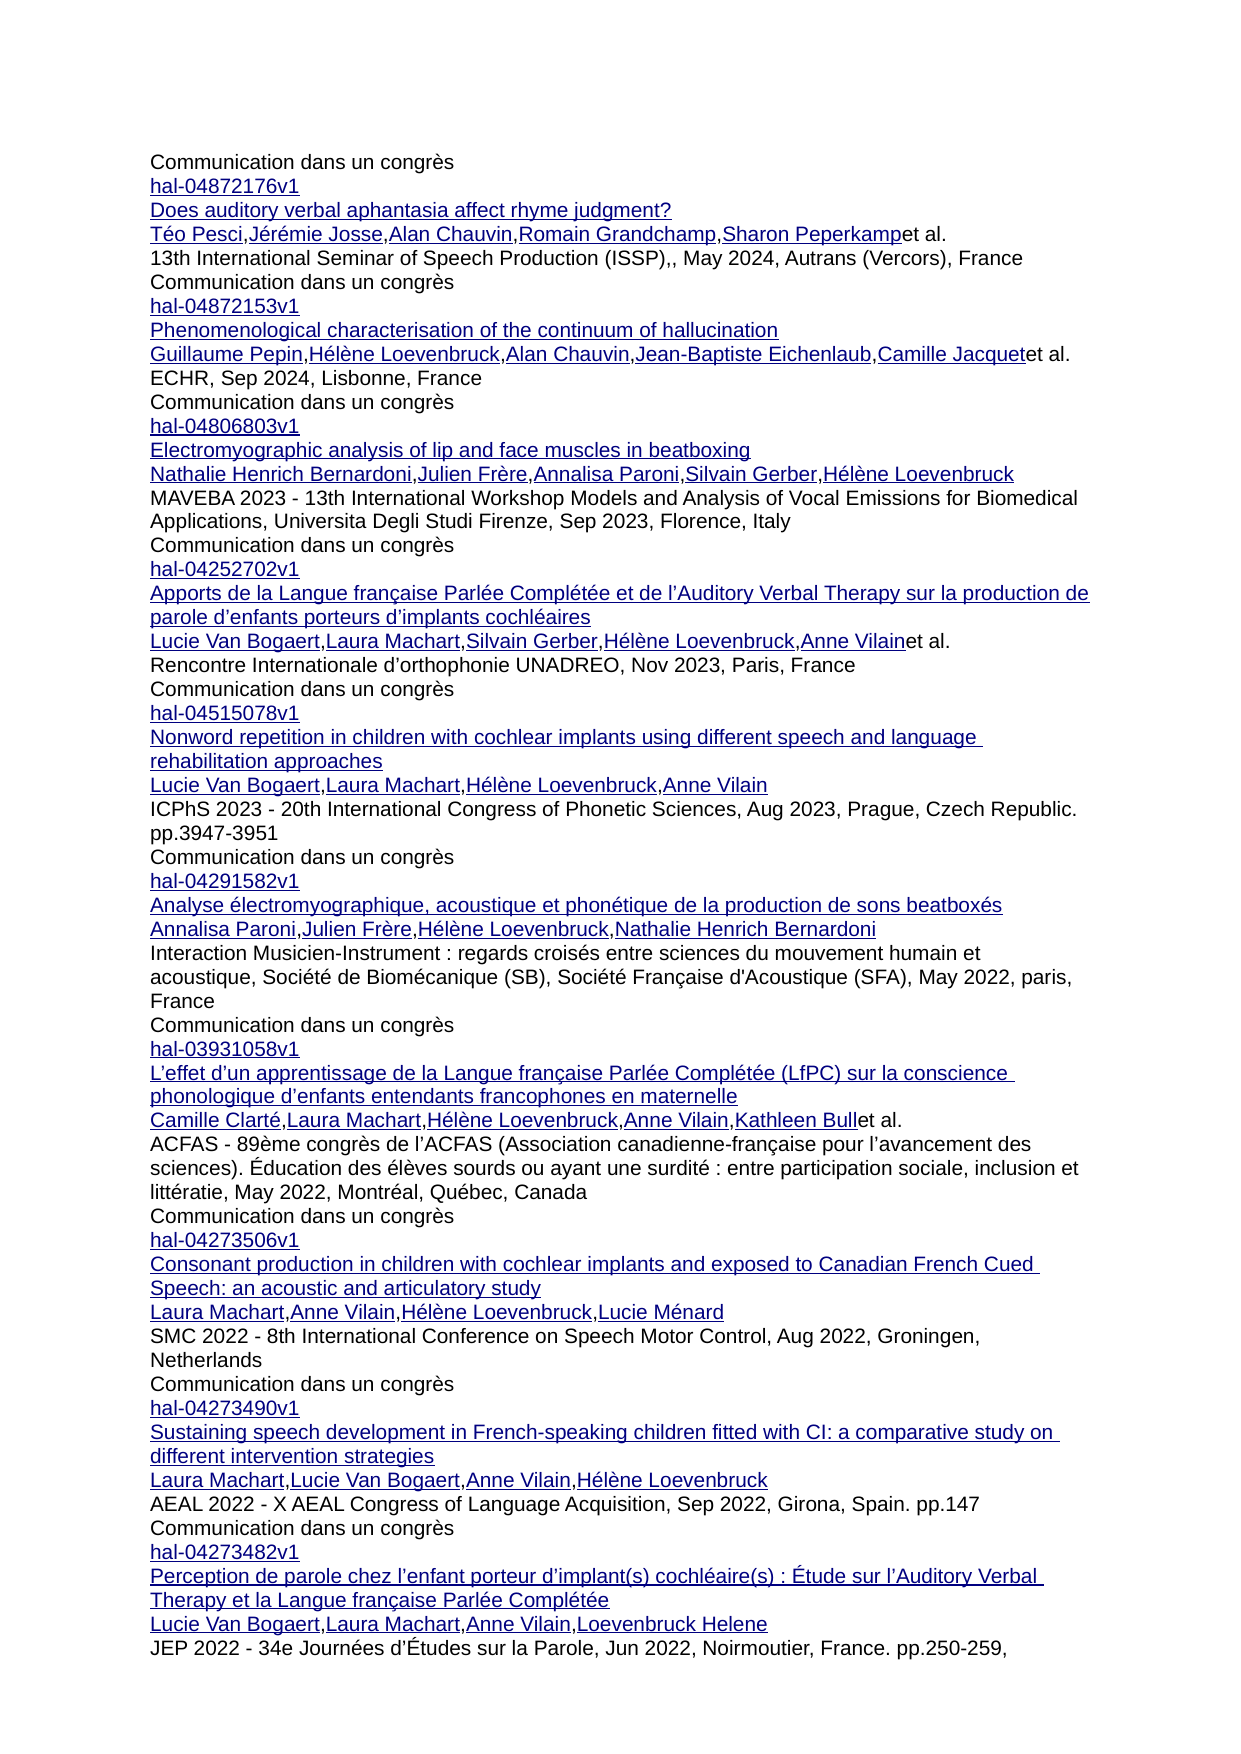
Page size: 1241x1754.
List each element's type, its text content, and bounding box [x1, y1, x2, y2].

table_cell L’effet d’un apprentissage de la Langue française Parlée Complétée (LfPC) sur la conscience phonologique d’enfants entendants francophones en maternelle Camille Clarté,Laura Machart,Hélène Loevenbruck,Anne Vilain,Kathleen Bullet al. ACFAS - 89ème congrès de l’ACFAS (Association canadienne-française pour l’avancement des sciences). Éducation des élèves sourds ou ayant une surdité : entre participation sociale, inclusion et littératie, May 2022, Montréal, Québec, Canada Communication dans un congrès hal-04273506v1 [150, 1060, 1090, 1252]
table_cell Phenomenological characterisation of the continuum of hallucination Guillaume Pepin,Hélène Loevenbruck,Alan Chauvin,Jean-Baptiste Eichenlaub,Camille Jacquetet al. ECHR, Sep 2024, Lisbonne, France Communication dans un congrès hal-04806803v1 [150, 318, 1090, 437]
table_cell Consonant production in children with cochlear implants and exposed to Canadian French Cued Speech: an acoustic and articulatory study Laura Machart,Anne Vilain,Hélène Loevenbruck,Lucie Ménard SMC 2022 - 8th International Conference on Speech Motor Control, Aug 2022, Groningen, Netherlands Communication dans un congrès hal-04273490v1 [150, 1252, 1090, 1420]
table_cell Analyse électromyographique, acoustique et phonétique de la production de sons beatboxés Annalisa Paroni,Julien Frère,Hélène Loevenbruck,Nathalie Henrich Bernardoni Interaction Musicien-Instrument : regards croisés entre sciences du mouvement humain et acoustique, Société de Biomécanique (SB), Société Française d'Acoustique (SFA), May 2022, paris, France Communication dans un congrès hal-03931058v1 [150, 893, 1090, 1060]
table_cell Sustaining speech development in French-speaking children fitted with CI: a comparative study on different intervention strategies Laura Machart,Lucie Van Bogaert,Anne Vilain,Hélène Loevenbruck AEAL 2022 - X AEAL Congress of Language Acquisition, Sep 2022, Girona, Spain. pp.147 Communication dans un congrès hal-04273482v1 [150, 1420, 1090, 1563]
table_cell Nonword repetition in children with cochlear implants using different speech and language rehabilitation approaches Lucie Van Bogaert,Laura Machart,Hélène Loevenbruck,Anne Vilain ICPhS 2023 - 20th International Congress of Phonetic Sciences, Aug 2023, Prague, Czech Republic. pp.3947-3951 Communication dans un congrès hal-04291582v1 [150, 725, 1090, 893]
table_cell Does auditory verbal aphantasia affect rhyme judgment? Téo Pesci,Jérémie Josse,Alan Chauvin,Romain Grandchamp,Sharon Peperkampet al. 13th International Seminar of Speech Production (ISSP),, May 2024, Autrans (Vercors), France Communication dans un congrès hal-04872153v1 [150, 198, 1090, 318]
table_cell Apports de la Langue française Parlée Complétée et de l’Auditory Verbal Therapy sur la production de [150, 581, 1090, 602]
table_cell parole d’enfants porteurs d’implants cochléaires Lucie Van Bogaert,Laura Machart,Silvain Gerber,Hélène Loevenbruck,Anne Vilainet al. Rencontre Internationale d’orthophonie UNADREO, Nov 2023, Paris, France Communication dans un congrès hal-04515078v1 [150, 603, 1090, 725]
table_cell Electromyographic analysis of lip and face muscles in beatboxing Nathalie Henrich Bernardoni,Julien Frère,Annalisa Paroni,Silvain Gerber,Hélène Loevenbruck MAVEBA 2023 - 13th International Workshop Models and Analysis of Vocal Emissions for Biomedical Applications, Universita Degli Studi Firenze, Sep 2023, Florence, Italy Communication dans un congrès hal-04252702v1 [150, 438, 1090, 581]
table_cell Communication dans un congrès hal-04872176v1 [150, 150, 1090, 198]
table_cell Perception de parole chez l’enfant porteur d’implant(s) cochléaire(s) : Étude sur l’Auditory Verbal Therapy et la Langue française Parlée Complétée Lucie Van Bogaert,Laura Machart,Anne Vilain,Loevenbruck Helene JEP 2022 - 34e Journées d’Études sur la Parole, Jun 2022, Noirmoutier, France. pp.250-259, [150, 1564, 1090, 1659]
